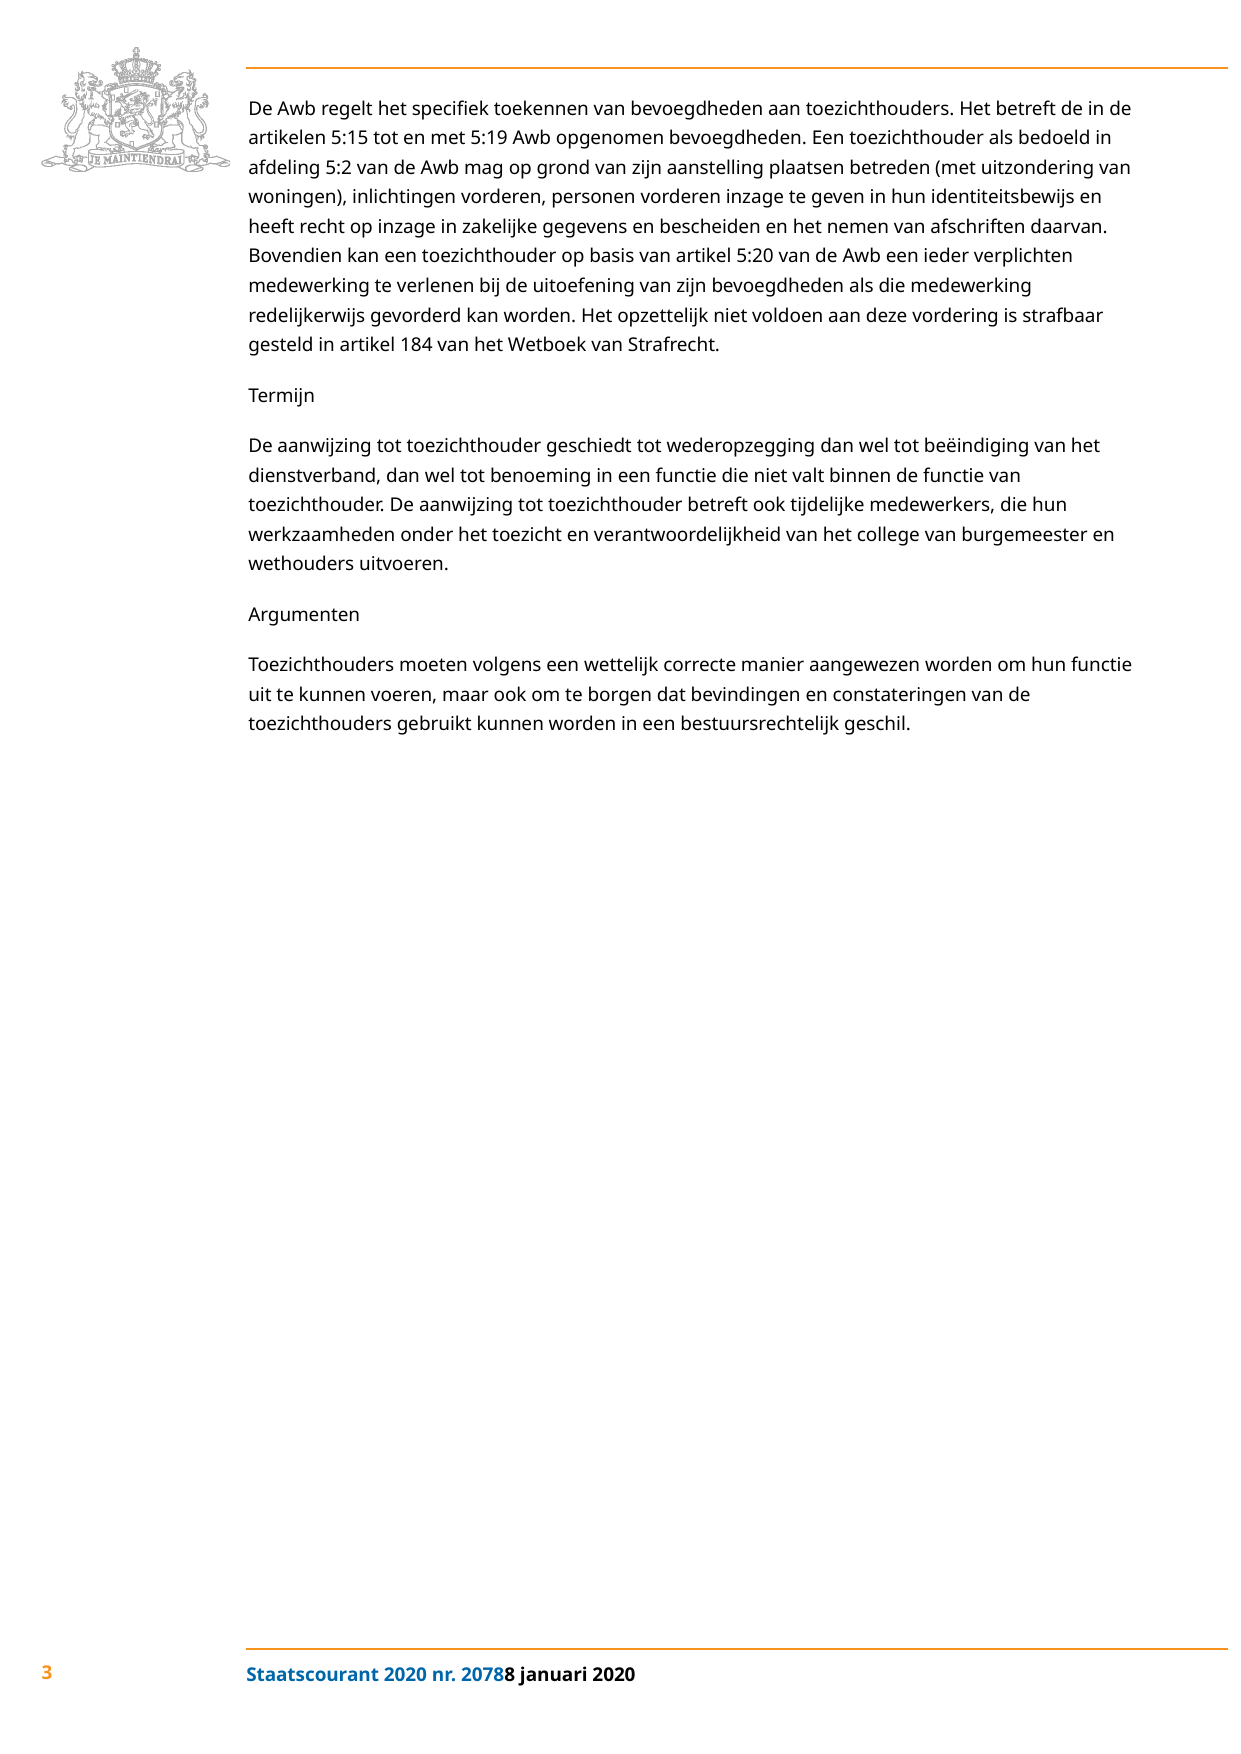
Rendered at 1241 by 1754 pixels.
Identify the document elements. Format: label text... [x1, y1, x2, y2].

text Argumenten [248, 601, 1152, 627]
text Toezichthouders moeten volgens een wettelijk correcte manier aangewezen worden om hun functie uit te kunnen voeren, maar ook om te borgen dat bevindingen en constateringen van de toezichthouders gebruikt kunnen worden in een bestuursrechtelijk geschil. [248, 651, 1152, 736]
text De Awb regelt het specifiek toekennen van bevoegdheden aan toezichthouders. Het betreft de in de artikelen 5:15 tot en met 5:19 Awb opgenomen bevoegdheden. Een toezichthouder als bedoeld in afdeling 5:2 van de Awb mag op grond van zijn aanstelling plaatsen betreden (met uitzondering van woningen), inlichtingen vorderen, personen vorderen inzage te geven in hun identiteitsbewijs en heeft recht op inzage in zakelijke gegevens en bescheiden en het nemen van afschriften daarvan. Bovendien kan een toezichthouder op basis van artikel 5:20 van de Awb een ieder verplichten medewerking te verlenen bij de uitoefening van zijn bevoegdheden als die medewerking redelijkerwijs gevorderd kan worden. Het opzettelijk niet voldoen aan deze vordering is strafbaar gesteld in artikel 184 van het Wetboek van Strafrecht. [248, 95, 1152, 357]
picture [41, 47, 231, 172]
text De aanwijzing tot toezichthouder geschiedt tot wederopzegging dan wel tot beëindiging van het dienstverband, dan wel tot benoeming in een functie die niet valt binnen de functie van toezichthouder. De aanwijzing tot toezichthouder betreft ook tijdelijke medewerkers, die hun werkzaamheden onder het toezicht en verantwoordelijkheid van het college van burgemeester en wethouders uitvoeren. [248, 432, 1152, 576]
text Termijn [248, 382, 1152, 408]
